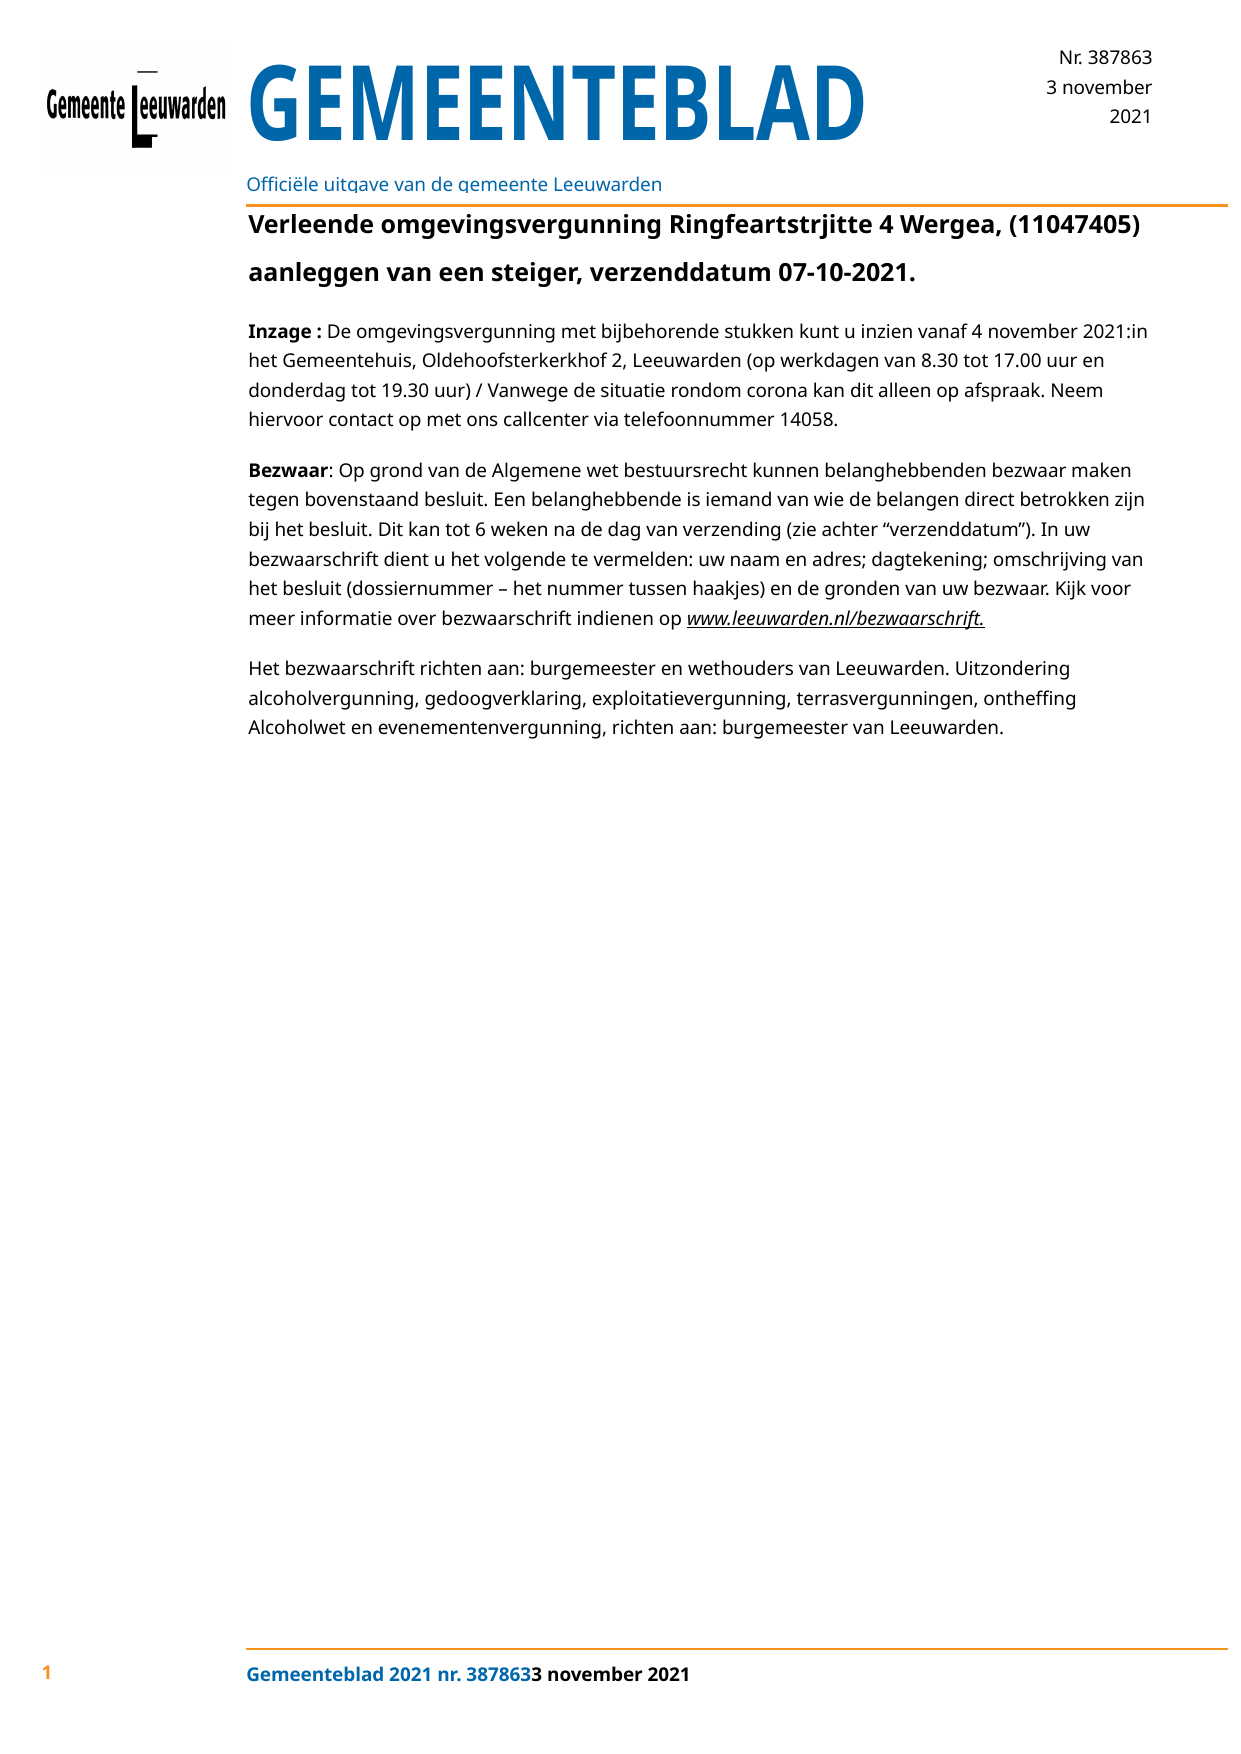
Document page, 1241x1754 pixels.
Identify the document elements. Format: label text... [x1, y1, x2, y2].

text Verleende omgevingsvergunning Ringfeartstrjitte 4 Wergea, (11047405) aanleggen van een steiger, verzenddatum 07-10-2021. [248, 207, 1152, 288]
text Het bezwaarschrift richten aan: burgemeester en wethouders van Leeuwarden. Uitzondering alcoholvergunning, gedoogverklaring, exploitatievergunning, terrasvergunningen, ontheffing Alcoholwet en evenementenvergunning, richten aan: burgemeester van Leeuwarden. [248, 655, 1152, 740]
text Bezwaar: Op grond van de Algemene wet bestuursrecht kunnen belanghebbenden bezwaar maken tegen bovenstaand besluit. Een belanghebbende is iemand van wie de belangen direct betrokken zijn bij het besluit. Dit kan tot 6 weken na de dag van verzending (zie achter “verzenddatum”). In uw bezwaarschrift dient u het volgende te vermelden: uw naam en adres; dagtekening; omschrijving van het besluit (dossiernummer – het nummer tussen haakjes) en de gronden van uw bezwaar. Kijk voor meer informatie over bezwaarschrift indienen op www.leeuwarden.nl/bezwaarschrift. [248, 457, 1152, 631]
text Inzage : De omgevingsvergunning met bijbehorende stukken kunt u inzien vanaf 4 november 2021:in het Gemeentehuis, Oldehoofsterkerkhof 2, Leeuwarden (op werkdagen van 8.30 tot 17.00 uur en donderdag tot 19.30 uur) / Vanwege de situatie rondom corona kan dit alleen op afspraak. Neem hiervoor contact op met ons callcenter via telefoonnummer 14058. [248, 318, 1152, 432]
picture [41, 47, 231, 172]
